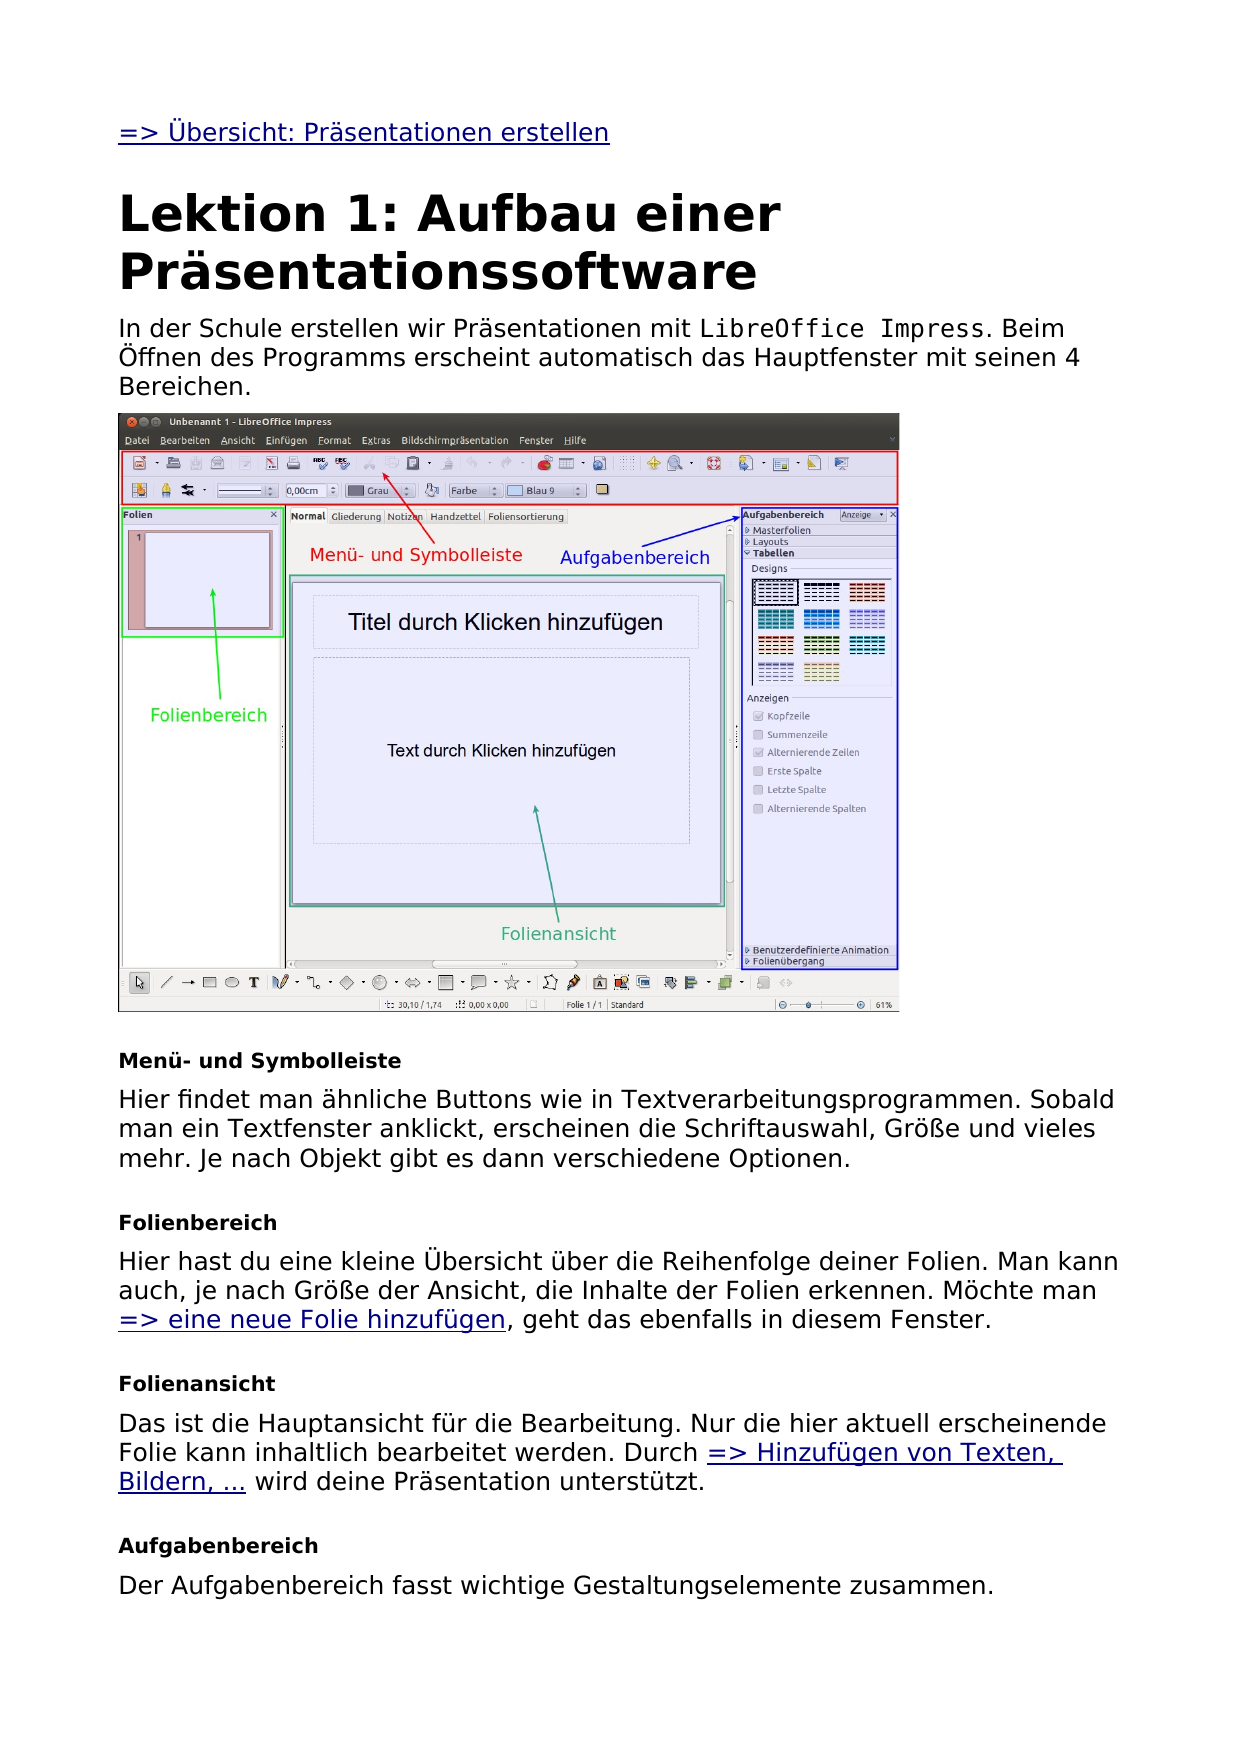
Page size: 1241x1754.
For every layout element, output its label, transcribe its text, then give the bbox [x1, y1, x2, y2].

text => Übersicht: Präsentationen erstellen [118, 118, 1122, 147]
subtitle Aufgabenbereich [118, 1534, 1122, 1558]
text Hier hast du eine kleine Übersicht über die Reihenfolge deiner Folien. Man kann auch, je nach Größe der Ansicht, die Inhalte der Folien erkennen. Möchte man => eine neue Folie hinzufügen, geht das ebenfalls in diesem Fenster. [118, 1247, 1122, 1335]
text Der Aufgabenbereich fasst wichtige Gestaltungselemente zusammen. [118, 1571, 1122, 1600]
picture [118, 413, 900, 1012]
subtitle Folienbereich [118, 1211, 1122, 1235]
subtitle Folienansicht [118, 1372, 1122, 1397]
subtitle Menü- und Symbolleiste [118, 1049, 1122, 1073]
text Hier findet man ähnliche Buttons wie in Textverarbeitungsprogrammen. Sobald man ein Textfenster anklickt, erscheinen die Schriftauswahl, Größe und vieles mehr. Je nach Objekt gibt es dann verschiedene Optionen. [118, 1086, 1122, 1173]
text Das ist die Hauptansicht für die Bearbeitung. Nur die hier aktuell erscheinende Folie kann inhaltlich bearbeitet werden. Durch => Hinzufügen von Texten, Bildern, ... wird deine Präsentation unterstützt. [118, 1409, 1122, 1497]
subtitle Lektion 1: Aufbau einer Präsentationssoftware [118, 185, 1122, 301]
text In der Schule erstellen wir Präsentationen mit LibreOffice Impress. Beim Öffnen des Programms erscheint automatisch das Hauptfenster mit seinen 4 Bereichen. [118, 314, 1122, 401]
